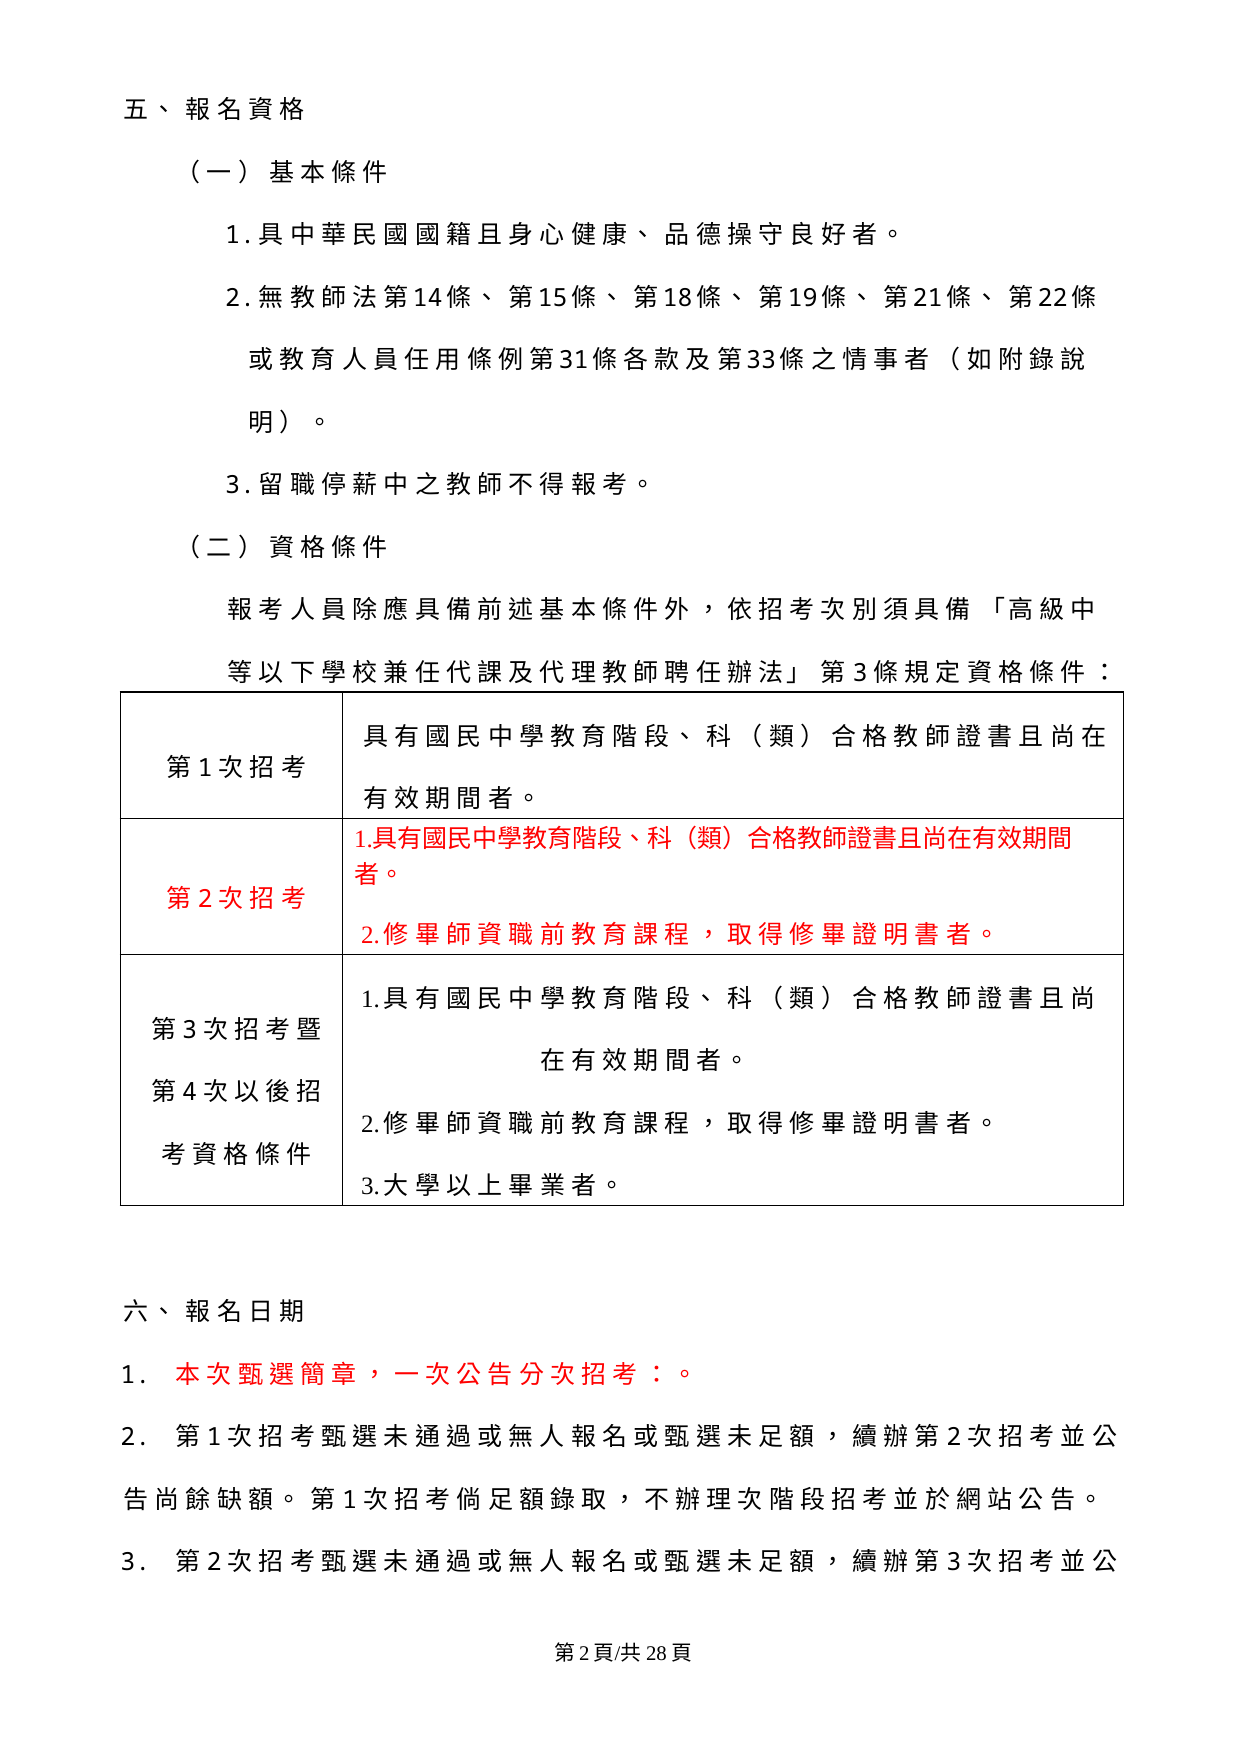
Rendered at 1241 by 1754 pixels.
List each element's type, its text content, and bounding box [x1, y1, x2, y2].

text 2.無教師法第14條、第15條、第18條、第19條、第21條、第22條或教育人員任用條例第31條各款及第33條之情事者（如附錄說明）。 [220, 254, 1120, 441]
list 本次甄選簡章，一次公告分次招考：。 [83, 1331, 1120, 1393]
table_header 第1次招考 [121, 693, 342, 817]
text （二）資格條件 [170, 504, 1120, 566]
text 五、報名資格 [120, 66, 1120, 129]
table_cell 1.具有國民中學教育階段、科（類）合格教師證書且尚在有效期間者。 2.修畢師資職前教育課程，取得修畢證明書者。 3.大學以上畢業者。 [343, 955, 1123, 1204]
table_header 具有國民中學教育階段、科（類）合格教師證書且尚在有效期間者。 [343, 693, 1123, 817]
table_cell 第2次招考 [121, 819, 342, 953]
text 報考人員除應具備前述基本條件外，依招考次別須具備「高級中等以下學校兼任代課及代理教師聘任辦法」第3條規定資格條件： [223, 566, 1120, 691]
list 第2次招考甄選未通過或無人報名或甄選未足額，續辦第3次招考並公 [83, 1518, 1120, 1581]
text （一）基本條件 [170, 129, 1120, 191]
table_cell 1.具有國民中學教育階段、科（類）合格教師證書且尚在有效期間者。 2.修畢師資職前教育課程，取得修畢證明書者。 [343, 819, 1123, 953]
table_cell 第3次招考暨 第4次以後招考資格條件 [121, 955, 342, 1204]
list 第1次招考甄選未通過或無人報名或甄選未足額，續辦第2次招考並公告尚餘缺額。第1次招考倘足額錄取，不辦理次階段招考並於網站公告。 [83, 1393, 1120, 1518]
text 六、報名日期 [120, 1268, 1120, 1331]
text 3.留職停薪中之教師不得報考。 [220, 441, 1120, 504]
text 1.具中華民國國籍且身心健康、品德操守良好者。 [220, 191, 1120, 254]
